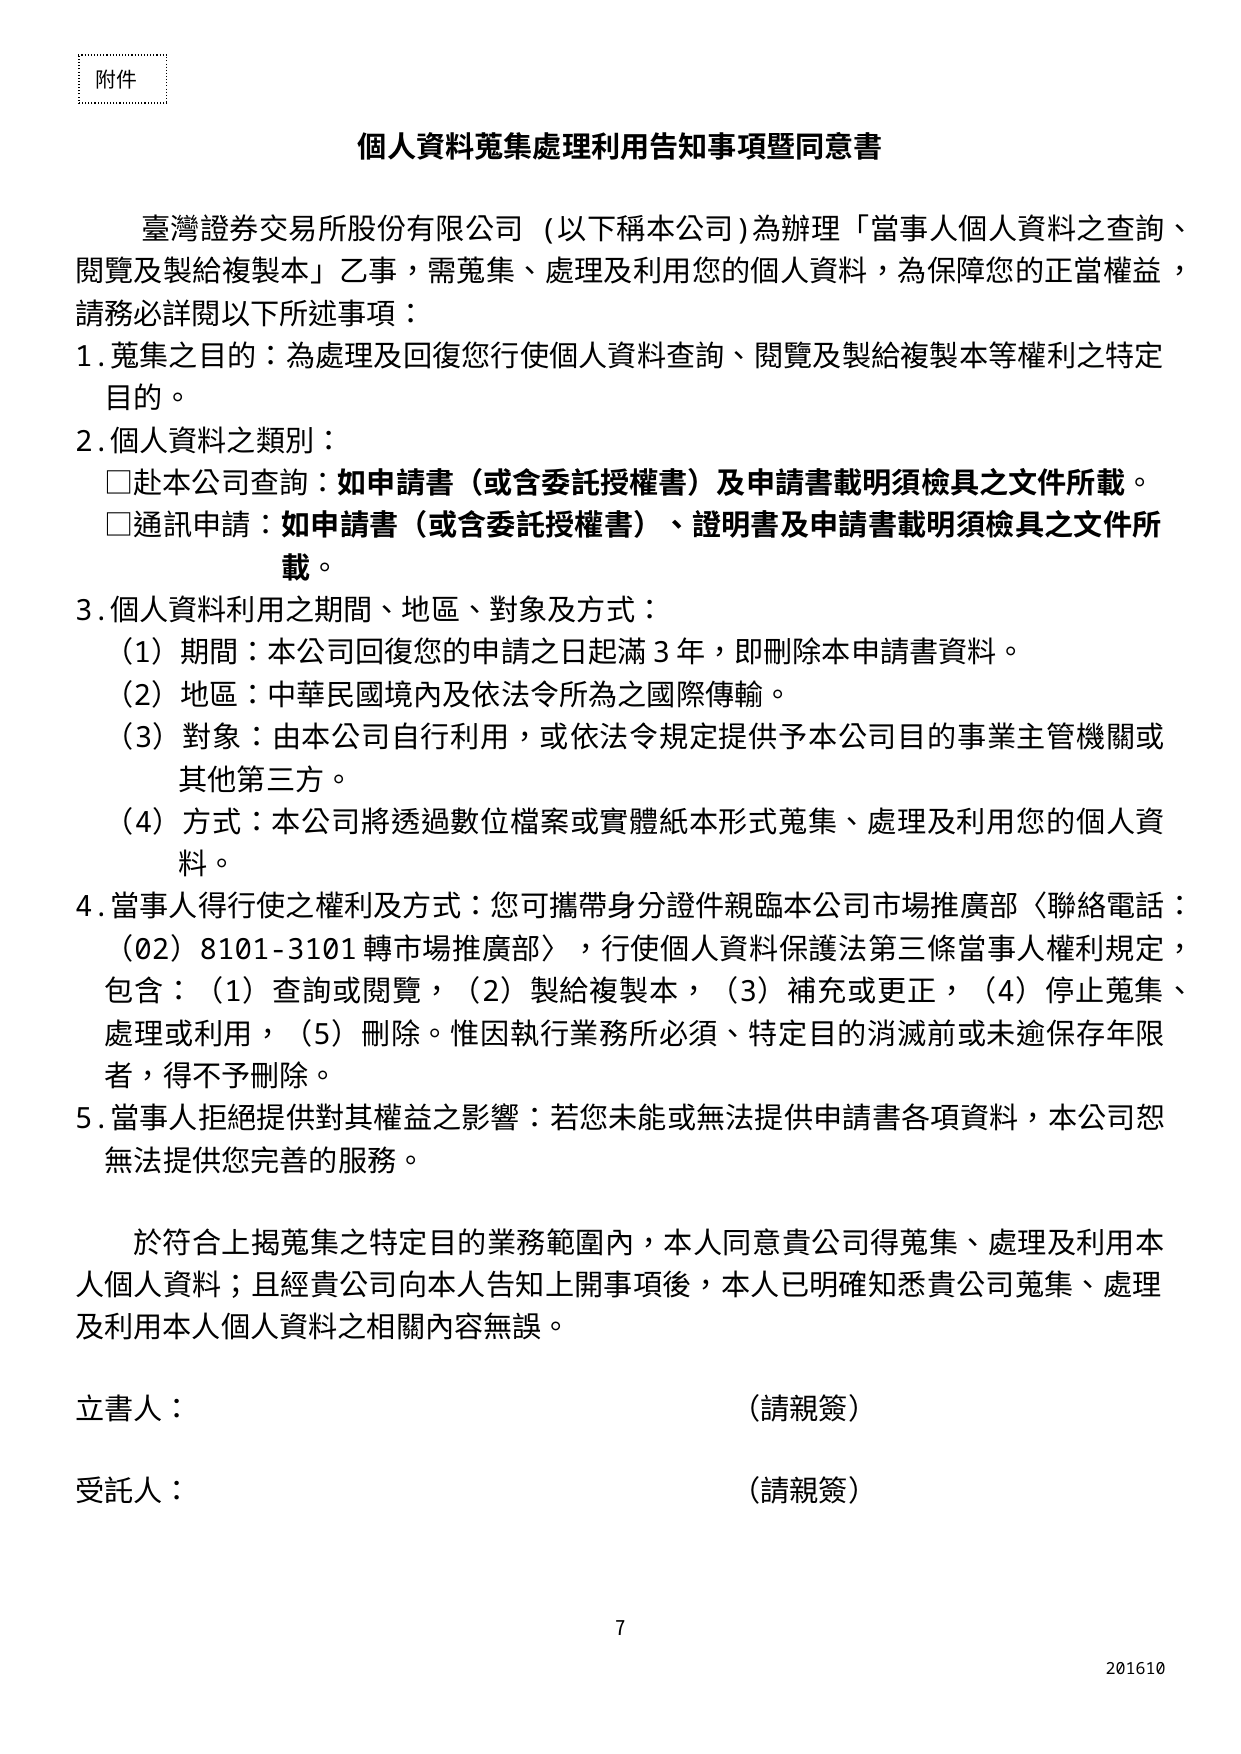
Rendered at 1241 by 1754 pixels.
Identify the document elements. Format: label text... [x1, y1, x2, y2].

text 1.蒐集之目的：為處理及回復您行使個人資料查詢、閱覽及製給複製本等權利之特定目的。 [75, 332, 1165, 417]
text 立書人： （請親簽） [75, 1386, 1165, 1428]
text 5.當事人拒絕提供對其權益之影響：若您未能或無法提供申請書各項資料，本公司恕無法提供您完善的服務。 [75, 1095, 1165, 1179]
text 受託人： （請親簽） [75, 1468, 1165, 1510]
text （1）期間：本公司回復您的申請之日起滿3年，即刪除本申請書資料。 [75, 629, 1165, 671]
text 2.個人資料之類別： [75, 417, 1165, 459]
text 4.當事人得行使之權利及方式：您可攜帶身分證件親臨本公司市場推廣部〈聯絡電話：（02）8101-3101轉市場推廣部〉，行使個人資料保護法第三條當事人權利規定，包含：（1）查詢或閱覽，（2）製給複製本，（3）補充或更正，（4）停止蒐集、處理或利用，（5）刪除。惟因執行業務所必須、特定目的消滅前或未逾保存年限者，得不予刪除。 [75, 883, 1165, 1095]
text □通訊申請：如申請書（或含委託授權書）、證明書及申請書載明須檢具之文件所載。 [75, 502, 1165, 586]
text 附件2 [95, 63, 151, 95]
text 個人資料蒐集處理利用告知事項暨同意書 [75, 123, 1165, 166]
text （2）地區：中華民國境內及依法令所為之國際傳輸。 [75, 671, 1165, 714]
text （3）對象：由本公司自行利用，或依法令規定提供予本公司目的事業主管機關或其他第三方。 [75, 714, 1165, 798]
text （4）方式：本公司將透過數位檔案或實體紙本形式蒐集、處理及利用您的個人資料。 [75, 798, 1165, 883]
text 臺灣證券交易所股份有限公司 (以下稱本公司)為辦理「當事人個人資料之查詢、閱覽及製給複製本」乙事，需蒐集、處理及利用您的個人資料，為保障您的正當權益，請務必詳閱以下所述事項： [75, 206, 1165, 332]
text 於符合上揭蒐集之特定目的業務範圍內，本人同意貴公司得蒐集、處理及利用本人個人資料；且經貴公司向本人告知上開事項後，本人已明確知悉貴公司蒐集、處理及利用本人個人資料之相關內容無誤。 [75, 1219, 1165, 1346]
text 3.個人資料利用之期間、地區、對象及方式： [75, 586, 1165, 629]
text □赴本公司查詢：如申請書（或含委託授權書）及申請書載明須檢具之文件所載。 [75, 459, 1165, 502]
